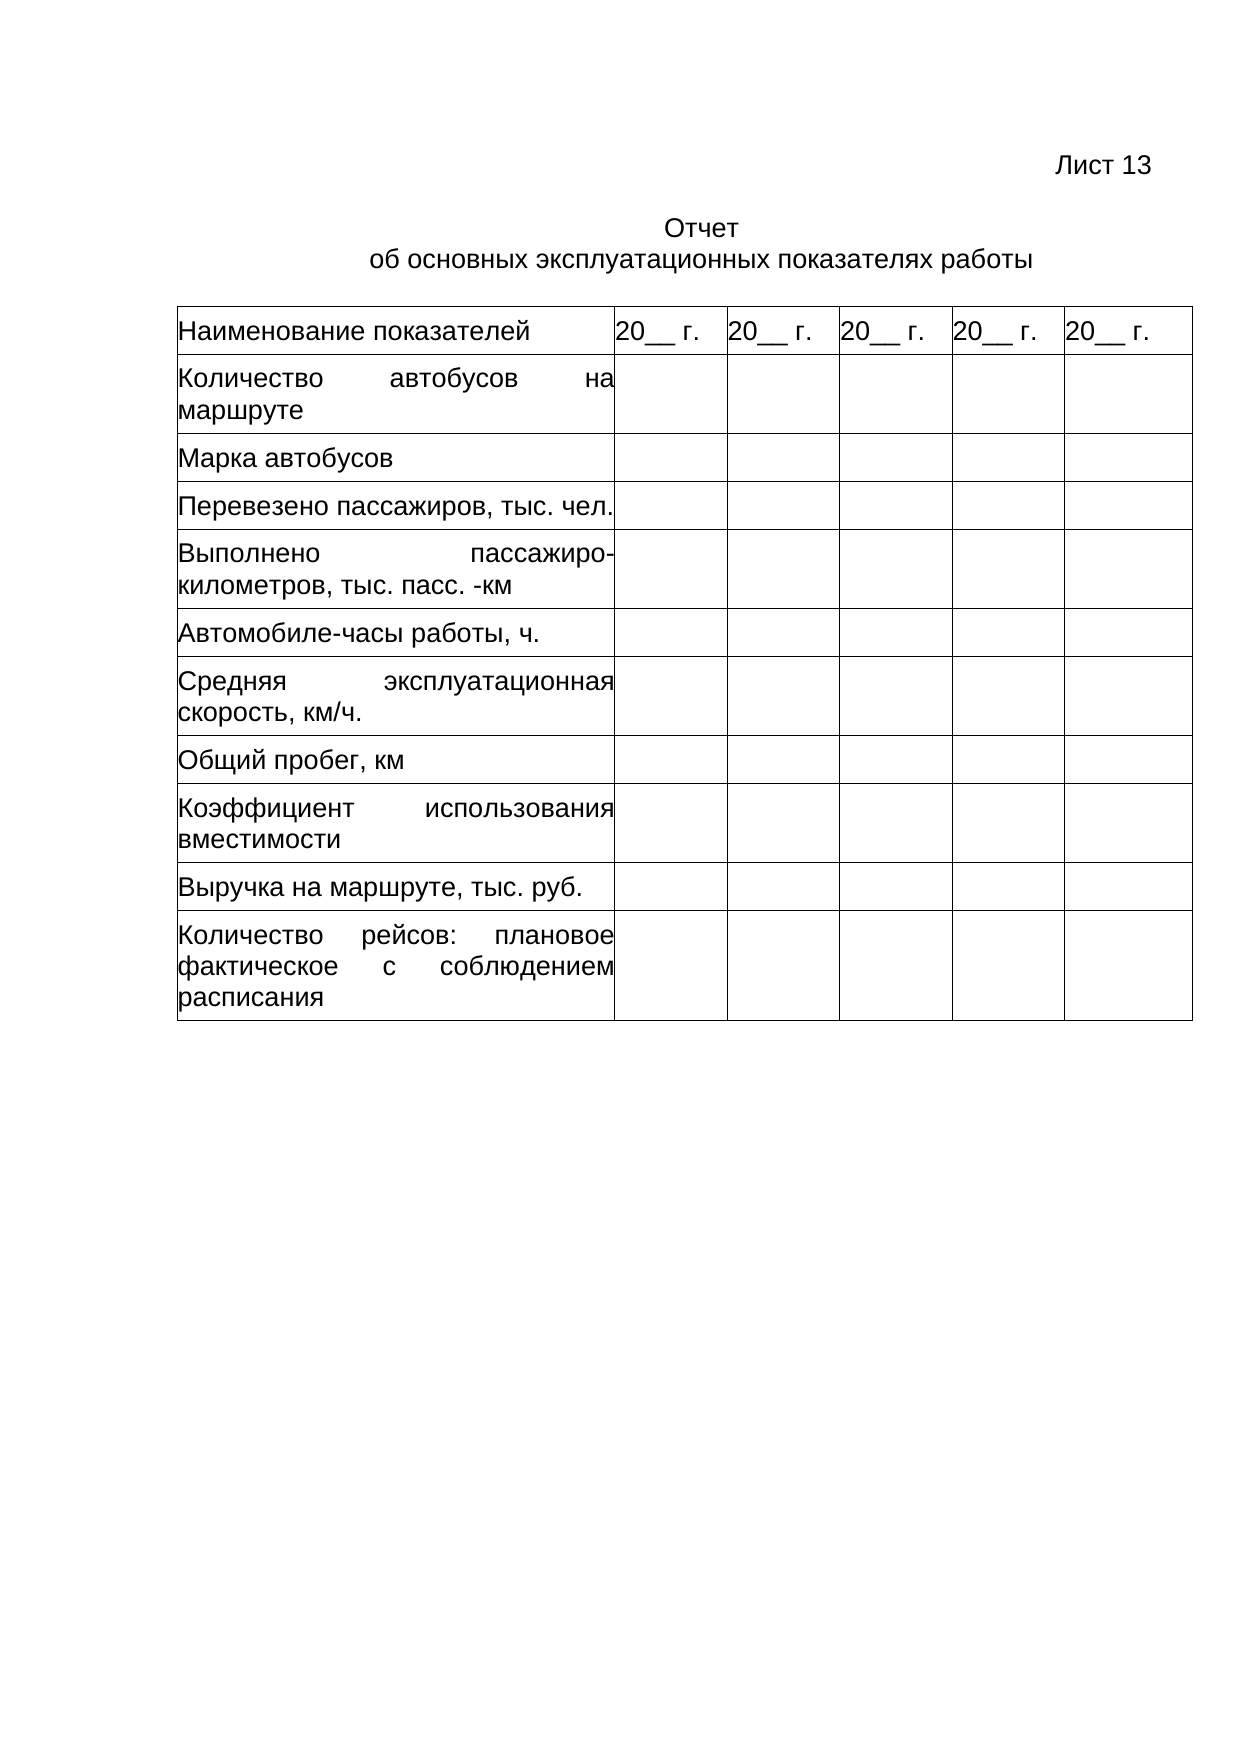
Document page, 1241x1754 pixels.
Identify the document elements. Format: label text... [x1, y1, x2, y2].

table_cell [615, 863, 727, 910]
table_cell [615, 434, 727, 481]
table_cell [1065, 609, 1192, 656]
table_cell [615, 355, 727, 433]
table_cell [840, 530, 952, 608]
table_cell [728, 863, 839, 910]
table_cell Количество автобусов на маршруте [178, 355, 614, 433]
table_cell [840, 863, 952, 910]
table_cell [728, 784, 839, 862]
table_cell [953, 482, 1064, 528]
table_cell [1065, 482, 1192, 528]
table_cell [840, 911, 952, 1020]
text Лист 13 [177, 149, 1152, 181]
table_cell [615, 784, 727, 862]
table_cell [1065, 434, 1192, 481]
table_cell [953, 784, 1064, 862]
table_cell [953, 657, 1064, 735]
table_cell [953, 355, 1064, 433]
table_cell [840, 657, 952, 735]
table_cell [840, 609, 952, 656]
table_cell [615, 657, 727, 735]
table_cell Выручка на маршруте, тыс. руб. [178, 863, 614, 910]
table_cell Перевезено пассажиров, тыс. чел. [178, 482, 614, 528]
table_cell Средняя эксплуатационная скорость, км/ч. [178, 657, 614, 735]
table_cell [728, 911, 839, 1020]
table_cell [840, 736, 952, 783]
table_cell [1065, 863, 1192, 910]
table_header 20__ г. [615, 307, 727, 353]
table_header 20__ г. [953, 307, 1064, 353]
table_cell [615, 736, 727, 783]
table_cell [615, 530, 727, 608]
table_cell [953, 434, 1064, 481]
table_cell [615, 482, 727, 528]
table_cell [728, 482, 839, 528]
table_cell [1065, 911, 1192, 1020]
table_cell [1065, 657, 1192, 735]
table_cell [1065, 530, 1192, 608]
table_cell Коэффициент использования вместимости [178, 784, 614, 862]
table_cell [840, 482, 952, 528]
table_header 20__ г. [1065, 307, 1192, 353]
table_cell [953, 530, 1064, 608]
table_cell Автомобиле-часы работы, ч. [178, 609, 614, 656]
table_cell [615, 911, 727, 1020]
table_cell Количество рейсов: плановое фактическое с соблюдением расписания [178, 911, 614, 1020]
table_cell [840, 434, 952, 481]
table_cell [953, 863, 1064, 910]
table_cell [953, 736, 1064, 783]
table_cell Марка автобусов [178, 434, 614, 481]
table_header 20__ г. [728, 307, 839, 353]
table_cell Общий пробег, км [178, 736, 614, 783]
table_cell [728, 736, 839, 783]
text Отчет [177, 212, 1152, 243]
table_cell [840, 784, 952, 862]
table_cell [1065, 736, 1192, 783]
table_cell [728, 355, 839, 433]
table_header 20__ г. [840, 307, 952, 353]
table_header Наименование показателей [178, 307, 614, 353]
table_cell [953, 911, 1064, 1020]
table_cell Выполнено пассажиро-километров, тыс. пасс. -км [178, 530, 614, 608]
table_cell [1065, 784, 1192, 862]
table_cell [1065, 355, 1192, 433]
table_cell [840, 355, 952, 433]
table_cell [728, 609, 839, 656]
table_cell [615, 609, 727, 656]
table_cell [953, 609, 1064, 656]
text об основных эксплуатационных показателях работы [177, 243, 1152, 274]
table_cell [728, 657, 839, 735]
table_cell [728, 530, 839, 608]
table_cell [728, 434, 839, 481]
